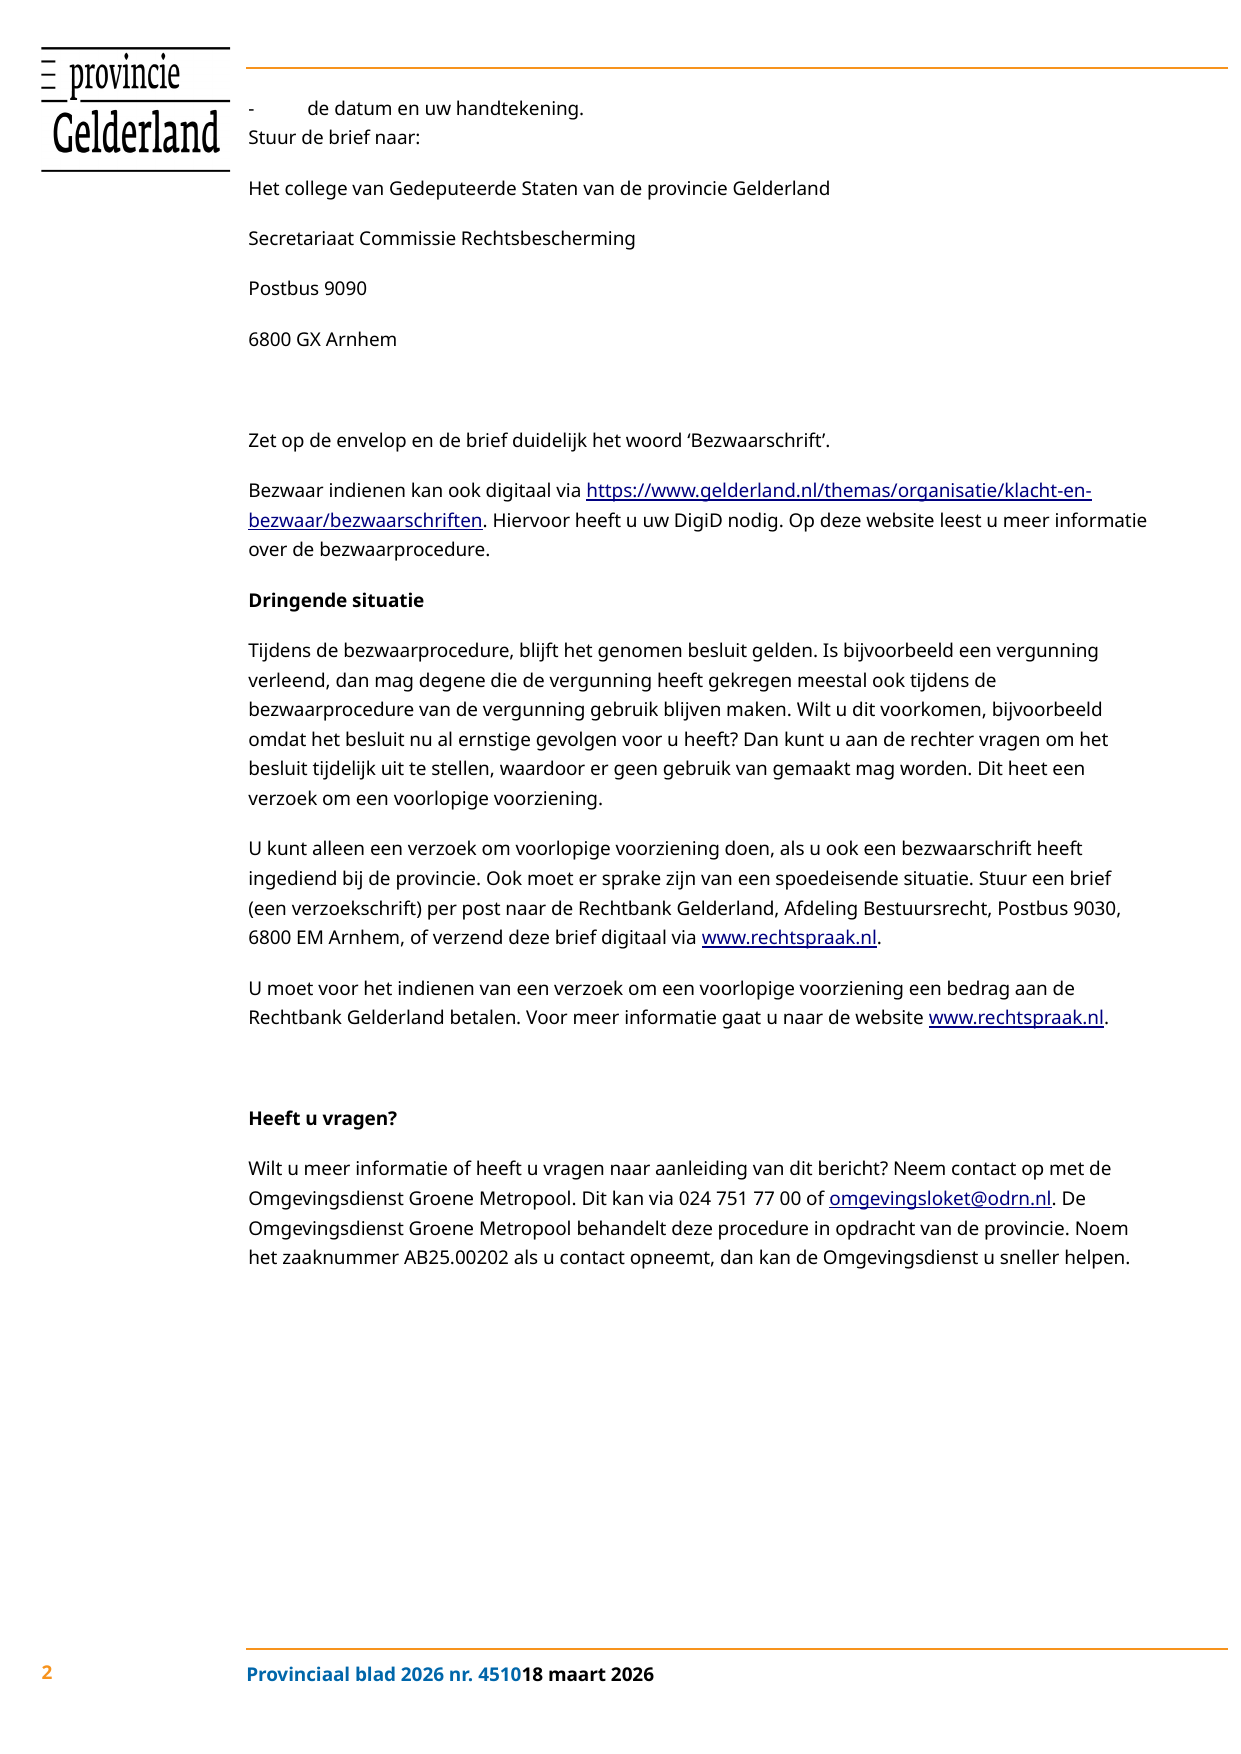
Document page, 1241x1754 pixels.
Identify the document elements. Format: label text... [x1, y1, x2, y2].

list de datum en uw handtekening. [248, 95, 1152, 121]
text Het college van Gedeputeerde Staten van de provincie Gelderland [248, 175, 1152, 201]
text 6800 GX Arnhem [248, 326, 1152, 352]
text Secretariaat Commissie Rechtsbescherming [248, 225, 1152, 251]
text Postbus 9090 [248, 276, 1152, 301]
text Heeft u vragen? [248, 1105, 1152, 1131]
text Stuur de brief naar: [248, 124, 1152, 150]
picture [41, 47, 231, 172]
text Dringende situatie [248, 587, 1152, 613]
text U moet voor het indienen van een verzoek om een voorlopige voorziening een bedrag aan de Rechtbank Gelderland betalen. Voor meer informatie gaat u naar de website www.rechtspraak.nl. [248, 975, 1152, 1030]
text Wilt u meer informatie of heeft u vragen naar aanleiding van dit bericht? Neem contact op met de Omgevingsdienst Groene Metropool. Dit kan via 024 751 77 00 of omgevingsloket@odrn.nl. De Omgevingsdienst Groene Metropool behandelt deze procedure in opdracht van de provincie. Noem het zaaknummer AB25.00202 als u contact opneemt, dan kan de Omgevingsdienst u sneller helpen. [248, 1156, 1152, 1270]
text Tijdens de bezwaarprocedure, blijft het genomen besluit gelden. Is bijvoorbeeld een vergunning verleend, dan mag degene die de vergunning heeft gekregen meestal ook tijdens de bezwaarprocedure van de vergunning gebruik blijven maken. Wilt u dit voorkomen, bijvoorbeeld omdat het besluit nu al ernstige gevolgen voor u heeft? Dan kunt u aan de rechter vragen om het besluit tijdelijk uit te stellen, waardoor er geen gebruik van gemaakt mag worden. Dit heet een verzoek om een voorlopige voorziening. [248, 637, 1152, 811]
text Zet op de envelop en de brief duidelijk het woord ‘Bezwaarschrift’. [248, 427, 1152, 453]
text Bezwaar indienen kan ook digitaal via https://www.gelderland.nl/themas/organisatie/klacht-en-bezwaar/bezwaarschriften. Hiervoor heeft u uw DigiD nodig. Op deze website leest u meer informatie over de bezwaarprocedure. [248, 477, 1152, 562]
text U kunt alleen een verzoek om voorlopige voorziening doen, als u ook een bezwaarschrift heeft ingediend bij de provincie. Ook moet er sprake zijn van een spoedeisende situatie. Stuur een brief (een verzoekschrift) per post naar de Rechtbank Gelderland, Afdeling Bestuursrecht, Postbus 9030, 6800 EM Arnhem, of verzend deze brief digitaal via www.rechtspraak.nl. [248, 836, 1152, 950]
